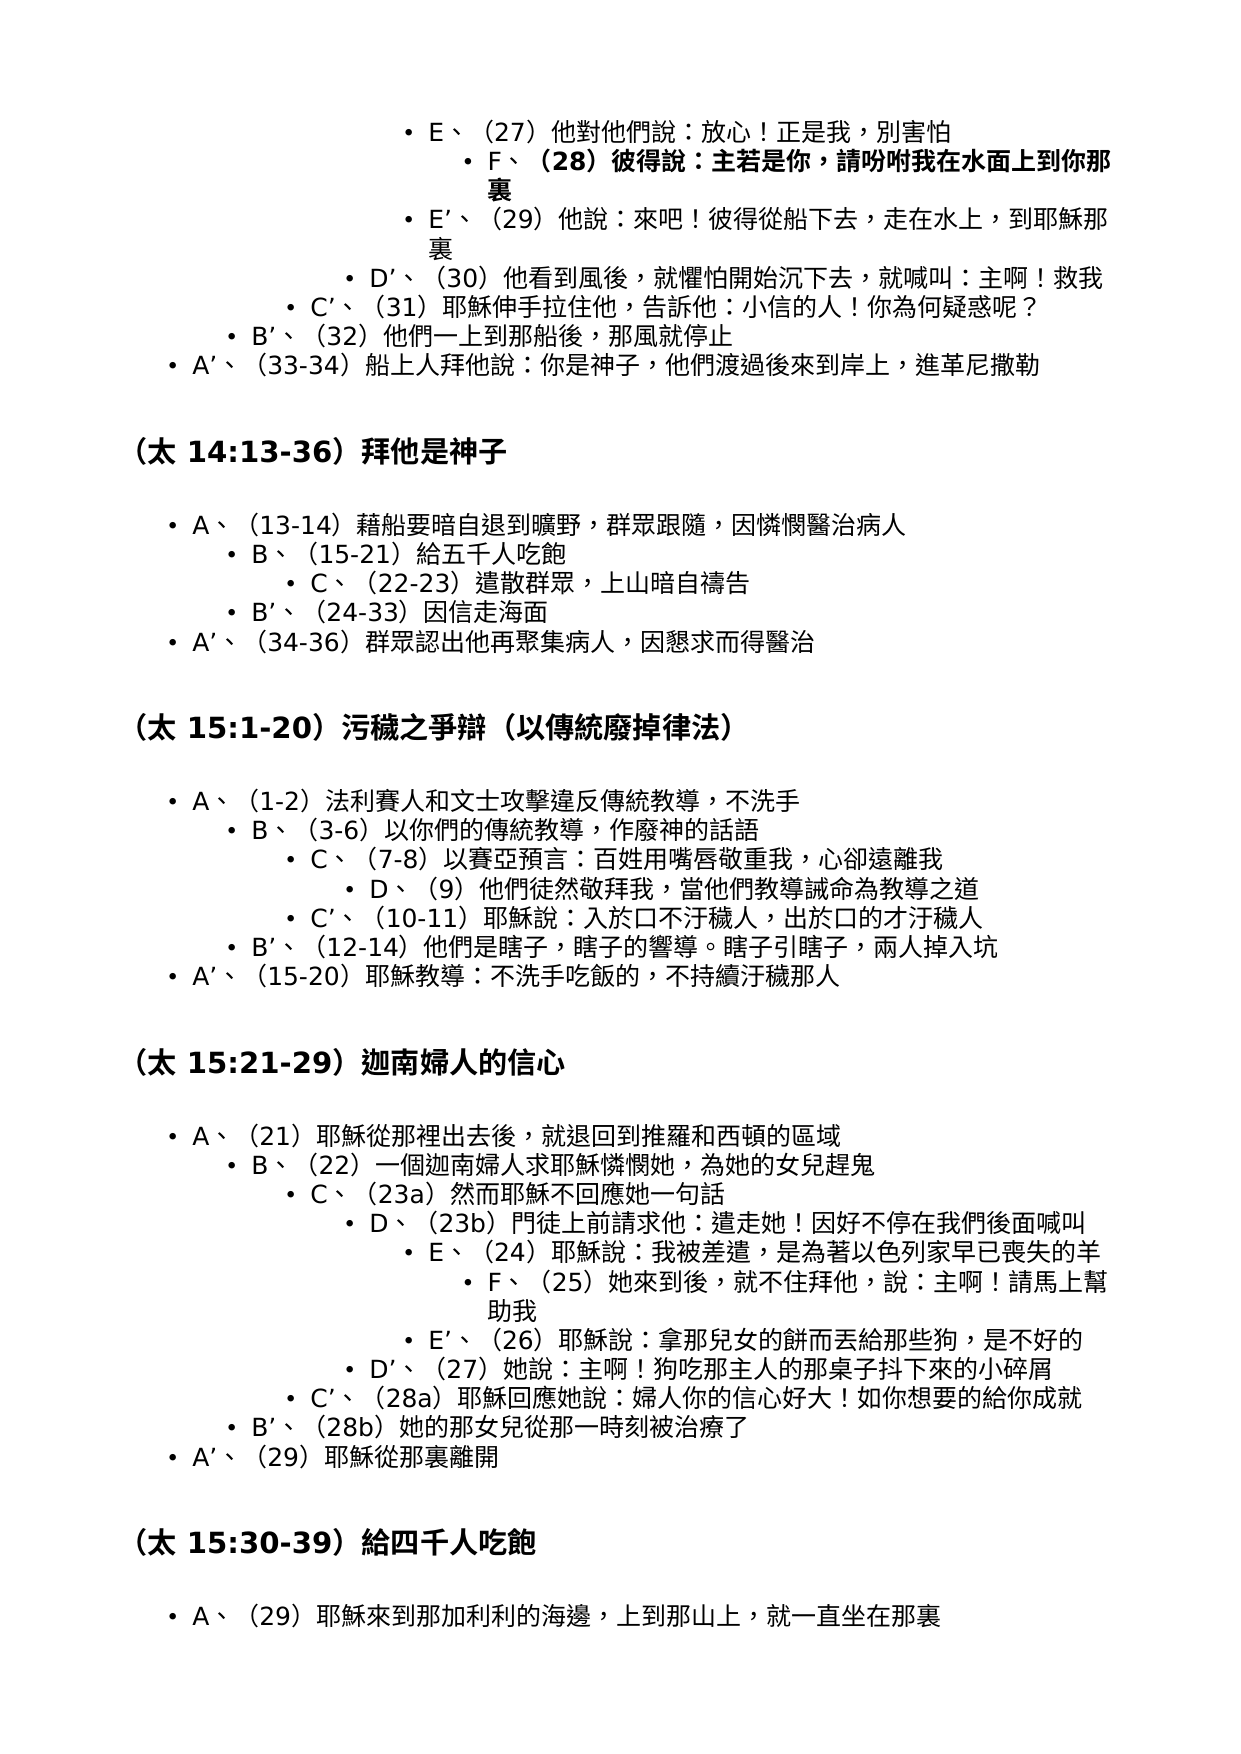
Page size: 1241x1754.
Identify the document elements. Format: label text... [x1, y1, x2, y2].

list A、（1-2）法利賽人和文士攻擊違反傳統教導，不洗手 [177, 787, 1122, 816]
list C、（22-23）遣散群眾，上山暗自禱告 [295, 569, 1122, 598]
list C’、（28a）耶穌回應她說：婦人你的信心好大！如你想要的給你成就 [295, 1384, 1122, 1413]
list D’、（30）他看到風後，就懼怕開始沉下去，就喊叫：主啊！救我 [354, 264, 1122, 293]
list B、（15-21）給五千人吃飽 [236, 540, 1122, 569]
list A、（29）耶穌來到那加利利的海邊，上到那山上，就一直坐在那裏 [177, 1602, 1122, 1631]
list C、（7-8）以賽亞預言：百姓用嘴唇敬重我，心卻遠離我 [295, 846, 1122, 875]
list A’、（33-34）船上人拜他說：你是神子，他們渡過後來到岸上，進革尼撒勒 [177, 351, 1122, 381]
list E、（24）耶穌說：我被差遣，是為著以色列家早已喪失的羊 [413, 1238, 1122, 1268]
list C、（23a）然而耶穌不回應她一句話 [295, 1180, 1122, 1209]
list D’、（27）她說：主啊！狗吃那主人的那桌子抖下來的小碎屑 [354, 1355, 1122, 1384]
list B、（22）一個迦南婦人求耶穌憐憫她，為她的女兒趕鬼 [236, 1151, 1122, 1180]
list A、（21）耶穌從那裡出去後，就退回到推羅和西頓的區域 [177, 1122, 1122, 1151]
list D、（23b）門徒上前請求他：遣走她！因好不停在我們後面喊叫 [354, 1209, 1122, 1238]
subtitle （太 14:13-36）拜他是神子 [118, 435, 1122, 469]
list A’、（15-20）耶穌教導：不洗手吃飯的，不持續汙穢那人 [177, 962, 1122, 991]
list E’、（26）耶穌說：拿那兒女的餅而丟給那些狗，是不好的 [413, 1326, 1122, 1355]
list B’、（28b）她的那女兒從那一時刻被治療了 [236, 1413, 1122, 1443]
list C’、（10-11）耶穌說：入於口不汙穢人，出於口的才汙穢人 [295, 904, 1122, 933]
list A’、（34-36）群眾認出他再聚集病人，因懇求而得醫治 [177, 628, 1122, 657]
list B’、（24-33）因信走海面 [236, 598, 1122, 628]
list F、（25）她來到後，就不住拜他，說：主啊！請馬上幫助我 [472, 1268, 1122, 1326]
list E’、（29）他說：來吧！彼得從船下去，走在水上，到耶穌那裏 [413, 206, 1122, 264]
list B’、（12-14）他們是瞎子，瞎子的響導。瞎子引瞎子，兩人掉入坑 [236, 933, 1122, 962]
subtitle （太 15:30-39）給四千人吃飽 [118, 1526, 1122, 1560]
list A、（13-14）藉船要暗自退到曠野，群眾跟隨，因憐憫醫治病人 [177, 511, 1122, 540]
list D、（9）他們徒然敬拜我，當他們教導誡命為教導之道 [354, 875, 1122, 904]
list F、（28）彼得說：主若是你，請吩咐我在水面上到你那裏 [472, 147, 1122, 206]
list E、（27）他對他們說：放心！正是我，別害怕 [413, 118, 1122, 147]
list C’、（31）耶穌伸手拉住他，告訴他：小信的人！你為何疑惑呢？ [295, 293, 1122, 322]
subtitle （太 15:1-20）污穢之爭辯（以傳統廢掉律法） [118, 711, 1122, 745]
subtitle （太 15:21-29）迦南婦人的信心 [118, 1046, 1122, 1080]
list A’、（29）耶穌從那裏離開 [177, 1443, 1122, 1472]
list B、（3-6）以你們的傳統教導，作廢神的話語 [236, 816, 1122, 846]
list B’、（32）他們一上到那船後，那風就停止 [236, 322, 1122, 351]
